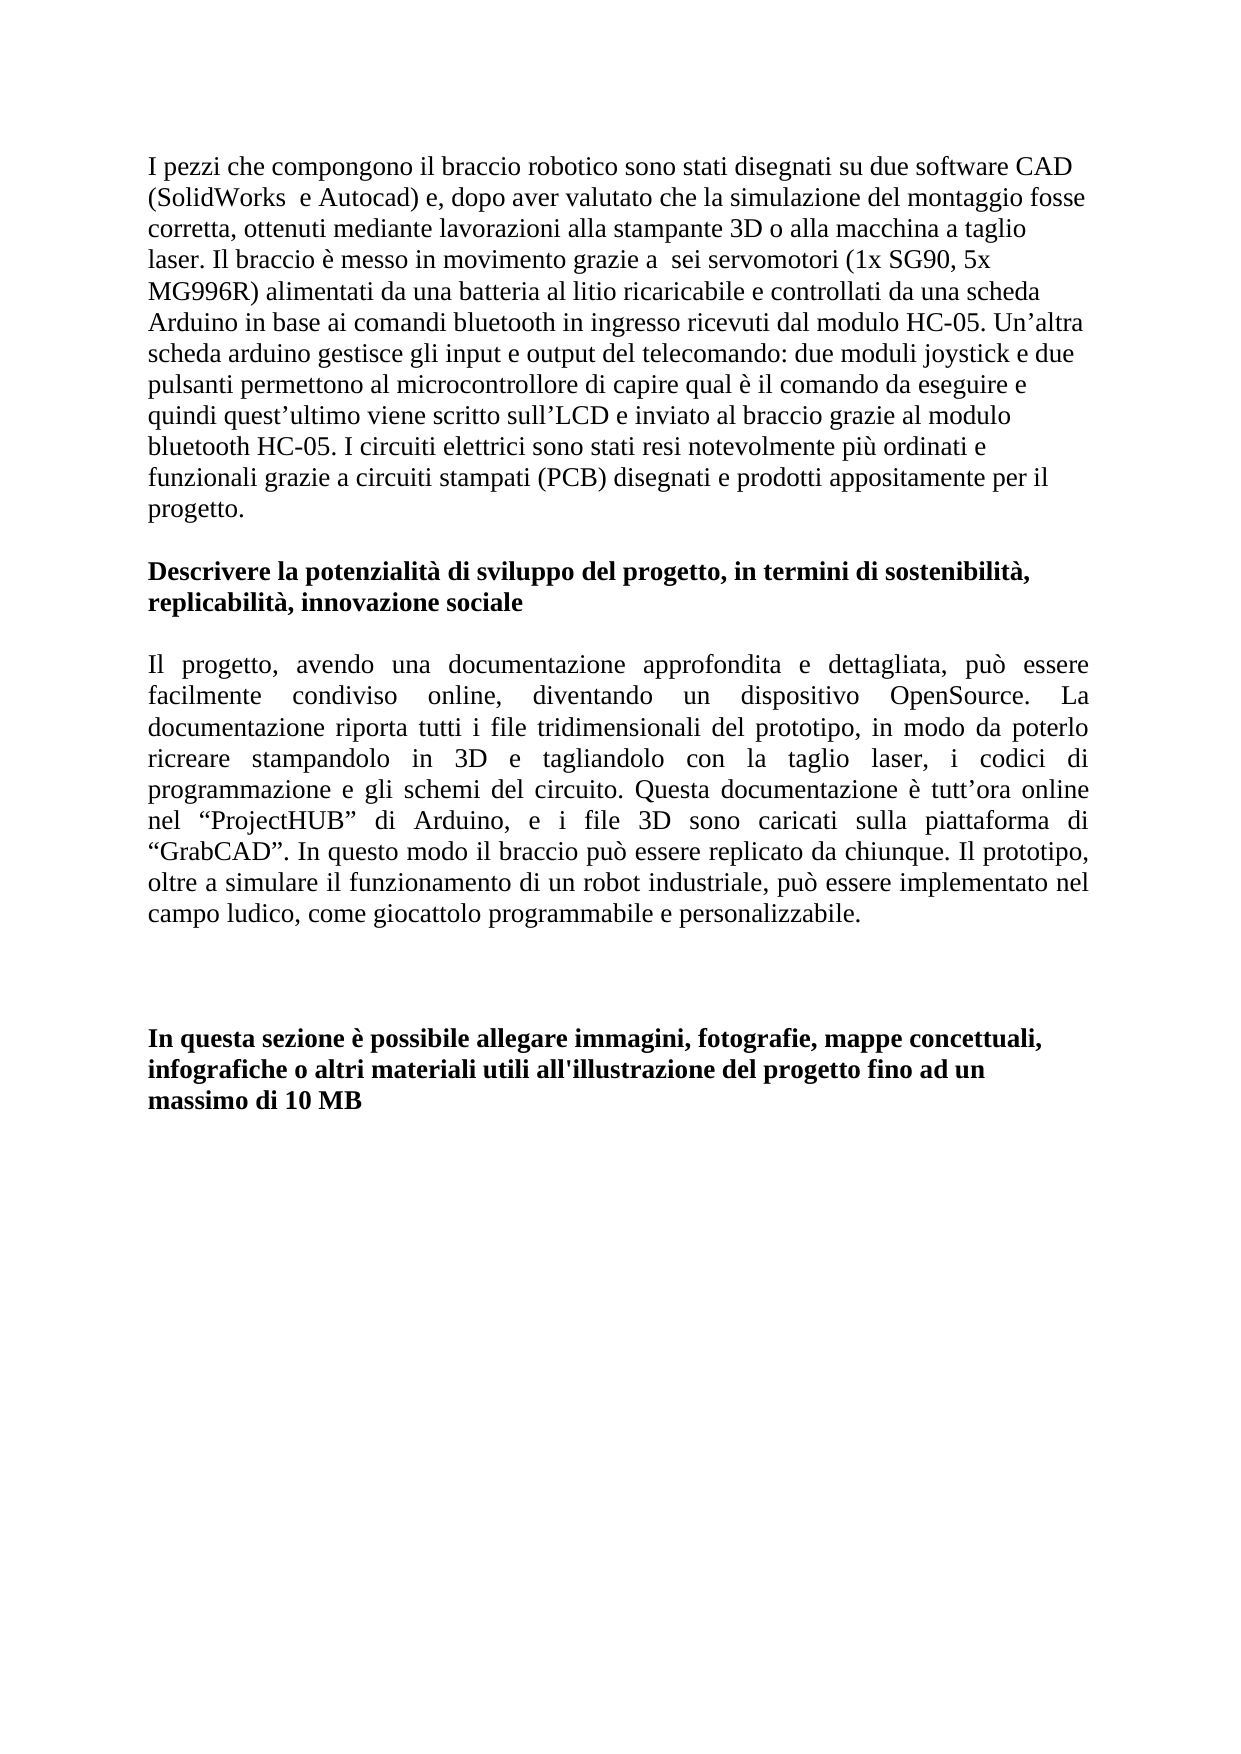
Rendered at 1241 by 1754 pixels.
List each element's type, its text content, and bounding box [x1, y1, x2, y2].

text Il progetto, avendo una documentazione approfondita e dettagliata, può essere facilmente condiviso online, diventando un dispositivo OpenSource. La documentazione riporta tutti i file tridimensionali del prototipo, in modo da poterlo ricreare stampandolo in 3D e tagliandolo con la taglio laser, i codici di programmazione e gli schemi del circuito. Questa documentazione è tutt’ora online nel “ProjectHUB” di Arduino, e i file 3D sono caricati sulla piattaforma di “GrabCAD”. In questo modo il braccio può essere replicato da chiunque. Il prototipo, oltre a simulare il funzionamento di un robot industriale, può essere implementato nel campo ludico, come giocattolo programmabile e personalizzabile. [148, 648, 1090, 929]
text Descrivere la potenzialità di sviluppo del progetto, in termini di sostenibilità, replicabilità, innovazione sociale [148, 555, 1090, 617]
text I pezzi che compongono il braccio robotico sono stati disegnati su due software CAD (SolidWorks e Autocad) e, dopo aver valutato che la simulazione del montaggio fosse corretta, ottenuti mediante lavorazioni alla stampante 3D o alla macchina a taglio laser. Il braccio è messo in movimento grazie a sei servomotori (1x SG90, 5x MG996R) alimentati da una batteria al litio ricaricabile e controllati da una scheda Arduino in base ai comandi bluetooth in ingresso ricevuti dal modulo HC-05. Un’altra scheda arduino gestisce gli input e output del telecomando: due moduli joystick e due pulsanti permettono al microcontrollore di capire qual è il comando da eseguire e quindi quest’ultimo viene scritto sull’LCD e inviato al braccio grazie al modulo bluetooth HC-05. I circuiti elettrici sono stati resi notevolmente più ordinati e funzionali grazie a circuiti stampati (PCB) disegnati e prodotti appositamente per il progetto. [148, 150, 1090, 524]
text In questa sezione è possibile allegare immagini, fotografie, mappe concettuali, infografiche o altri materiali utili all'illustrazione del progetto fino ad un massimo di 10 MB [148, 1022, 1090, 1116]
